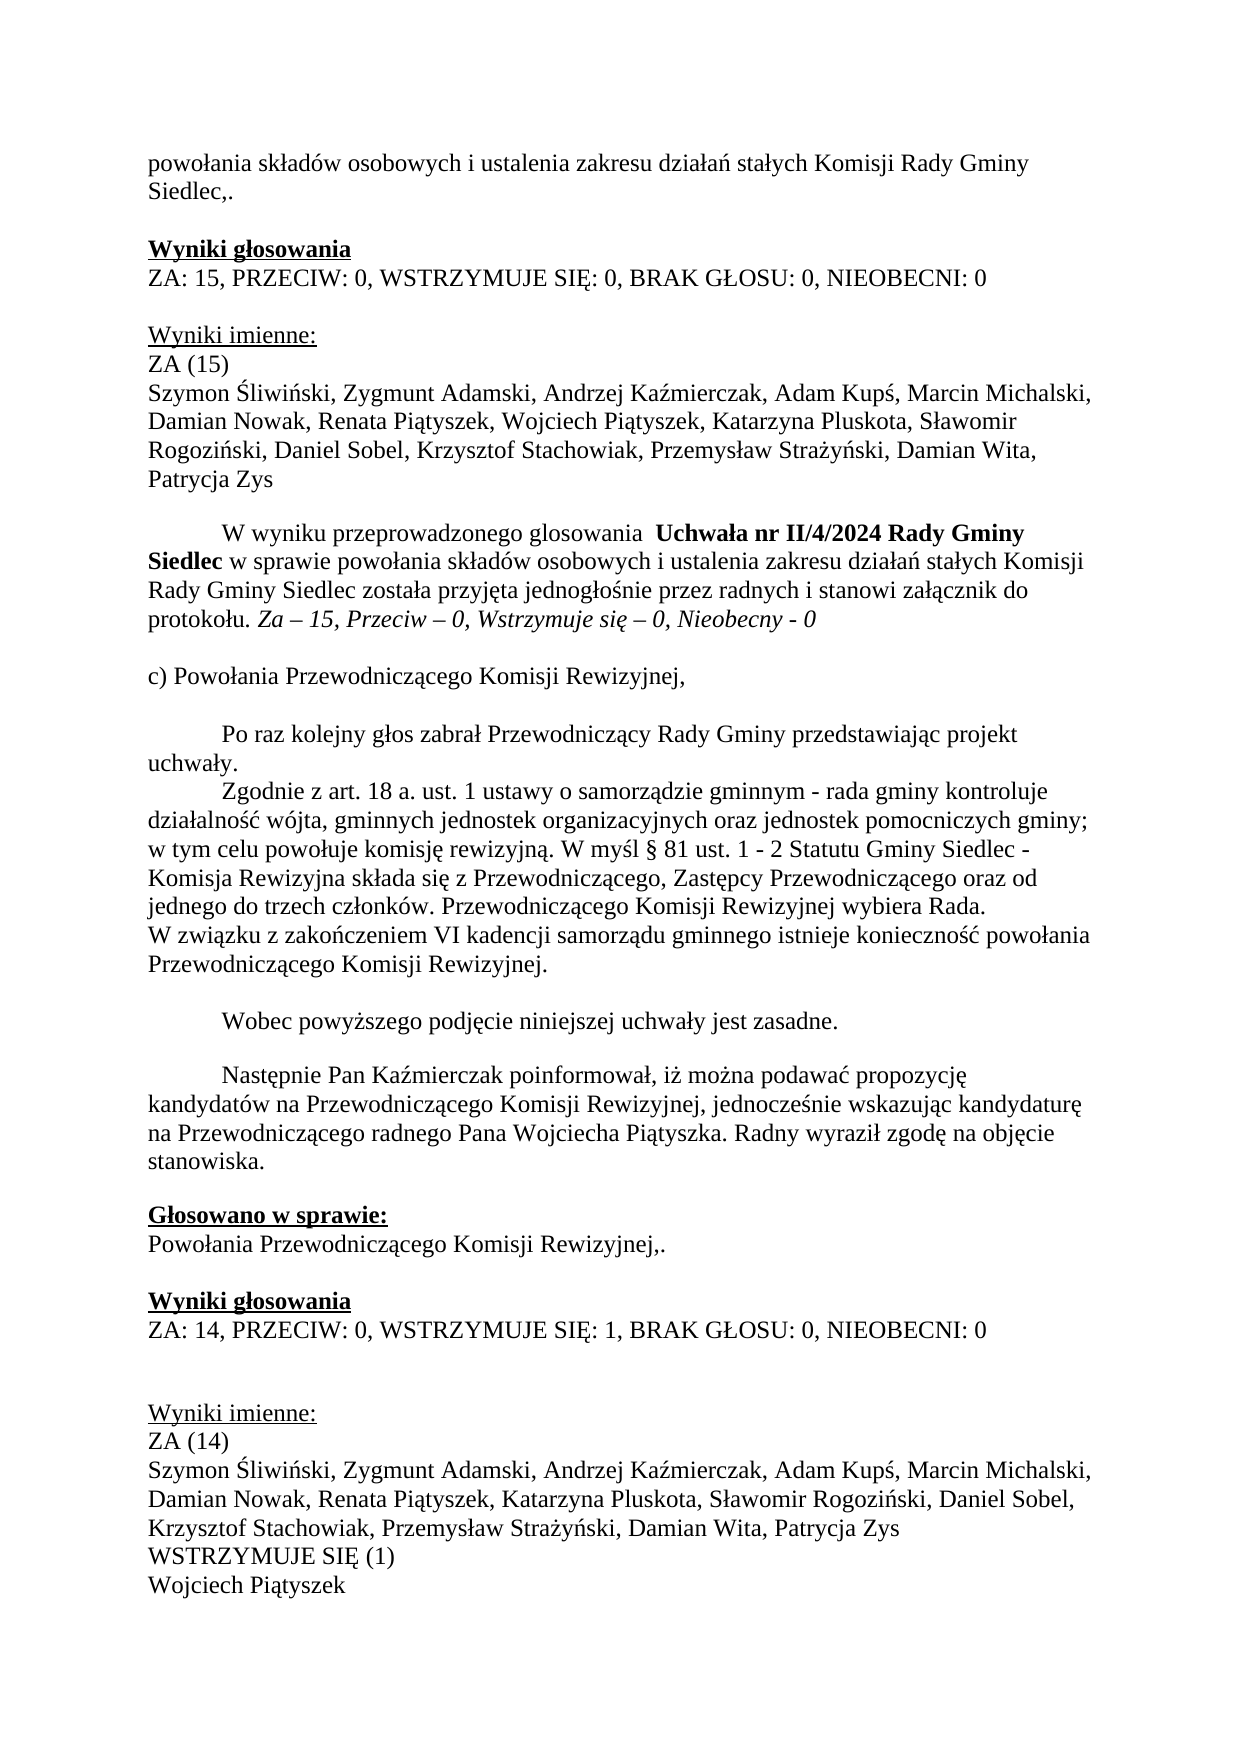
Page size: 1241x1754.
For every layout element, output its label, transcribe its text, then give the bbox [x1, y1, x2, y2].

text W związku z zakończeniem VI kadencji samorządu gminnego istnieje konieczność powołania Przewodniczącego Komisji Rewizyjnej. [148, 920, 1093, 978]
text c) Powołania Przewodniczącego Komisji Rewizyjnej, Po raz kolejny głos zabrał Przewodniczący Rady Gminy przedstawiając projekt uchwały. [148, 633, 1093, 776]
text Następnie Pan Kaźmierczak poinformował, iż można podawać propozycję kandydatów na Przewodniczącego Komisji Rewizyjnej, jednocześnie wskazując kandydaturę na Przewodniczącego radnego Pana Wojciecha Piątyszka. Radny wyraził zgodę na objęcie stanowiska. [148, 1060, 1093, 1175]
text W wyniku przeprowadzonego glosowania Uchwała nr II/4/2024 Rady Gminy Siedlec w sprawie powołania składów osobowych i ustalenia zakresu działań stałych Komisji Rady Gminy Siedlec została przyjęta jednogłośnie przez radnych i stanowi załącznik do protokołu. Za – 15, Przeciw – 0, Wstrzymuje się – 0, Nieobecny - 0 [148, 518, 1093, 633]
text Wobec powyższego podjęcie niniejszej uchwały jest zasadne. [148, 1006, 1093, 1035]
text Głosowano w sprawie: Powołania Przewodniczącego Komisji Rewizyjnej,. Wyniki głosowania ZA: 14, PRZECIW: 0, WSTRZYMUJE SIĘ: 1, BRAK GŁOSU: 0, NIEOBECNI: 0 [148, 1200, 1093, 1344]
text Zgodnie z art. 18 a. ust. 1 ustawy o samorządzie gminnym - rada gminy kontroluje działalność wójta, gminnych jednostek organizacyjnych oraz jednostek pomocniczych gminy; w tym celu powołuje komisję rewizyjną. W myśl § 81 ust. 1 - 2 Statutu Gminy Siedlec - Komisja Rewizyjna składa się z Przewodniczącego, Zastępcy Przewodniczącego oraz od jednego do trzech członków. Przewodniczącego Komisji Rewizyjnej wybiera Rada. [148, 776, 1093, 920]
text Wyniki imienne: ZA (14) Szymon Śliwiński, Zygmunt Adamski, Andrzej Kaźmierczak, Adam Kupś, Marcin Michalski, Damian Nowak, Renata Piątyszek, Katarzyna Pluskota, Sławomir Rogoziński, Daniel Sobel, Krzysztof Stachowiak, Przemysław Strażyński, Damian Wita, Patrycja Zys WSTRZYMUJE SIĘ (1) Wojciech Piątyszek [148, 1369, 1093, 1599]
text powołania składów osobowych i ustalenia zakresu działań stałych Komisji Rady Gminy Siedlec,. Wyniki głosowania ZA: 15, PRZECIW: 0, WSTRZYMUJE SIĘ: 0, BRAK GŁOSU: 0, NIEOBECNI: 0 Wyniki imienne: ZA (15) Szymon Śliwiński, Zygmunt Adamski, Andrzej Kaźmierczak, Adam Kupś, Marcin Michalski, Damian Nowak, Renata Piątyszek, Wojciech Piątyszek, Katarzyna Pluskota, Sławomir Rogoziński, Daniel Sobel, Krzysztof Stachowiak, Przemysław Strażyński, Damian Wita, Patrycja Zys [148, 148, 1093, 493]
